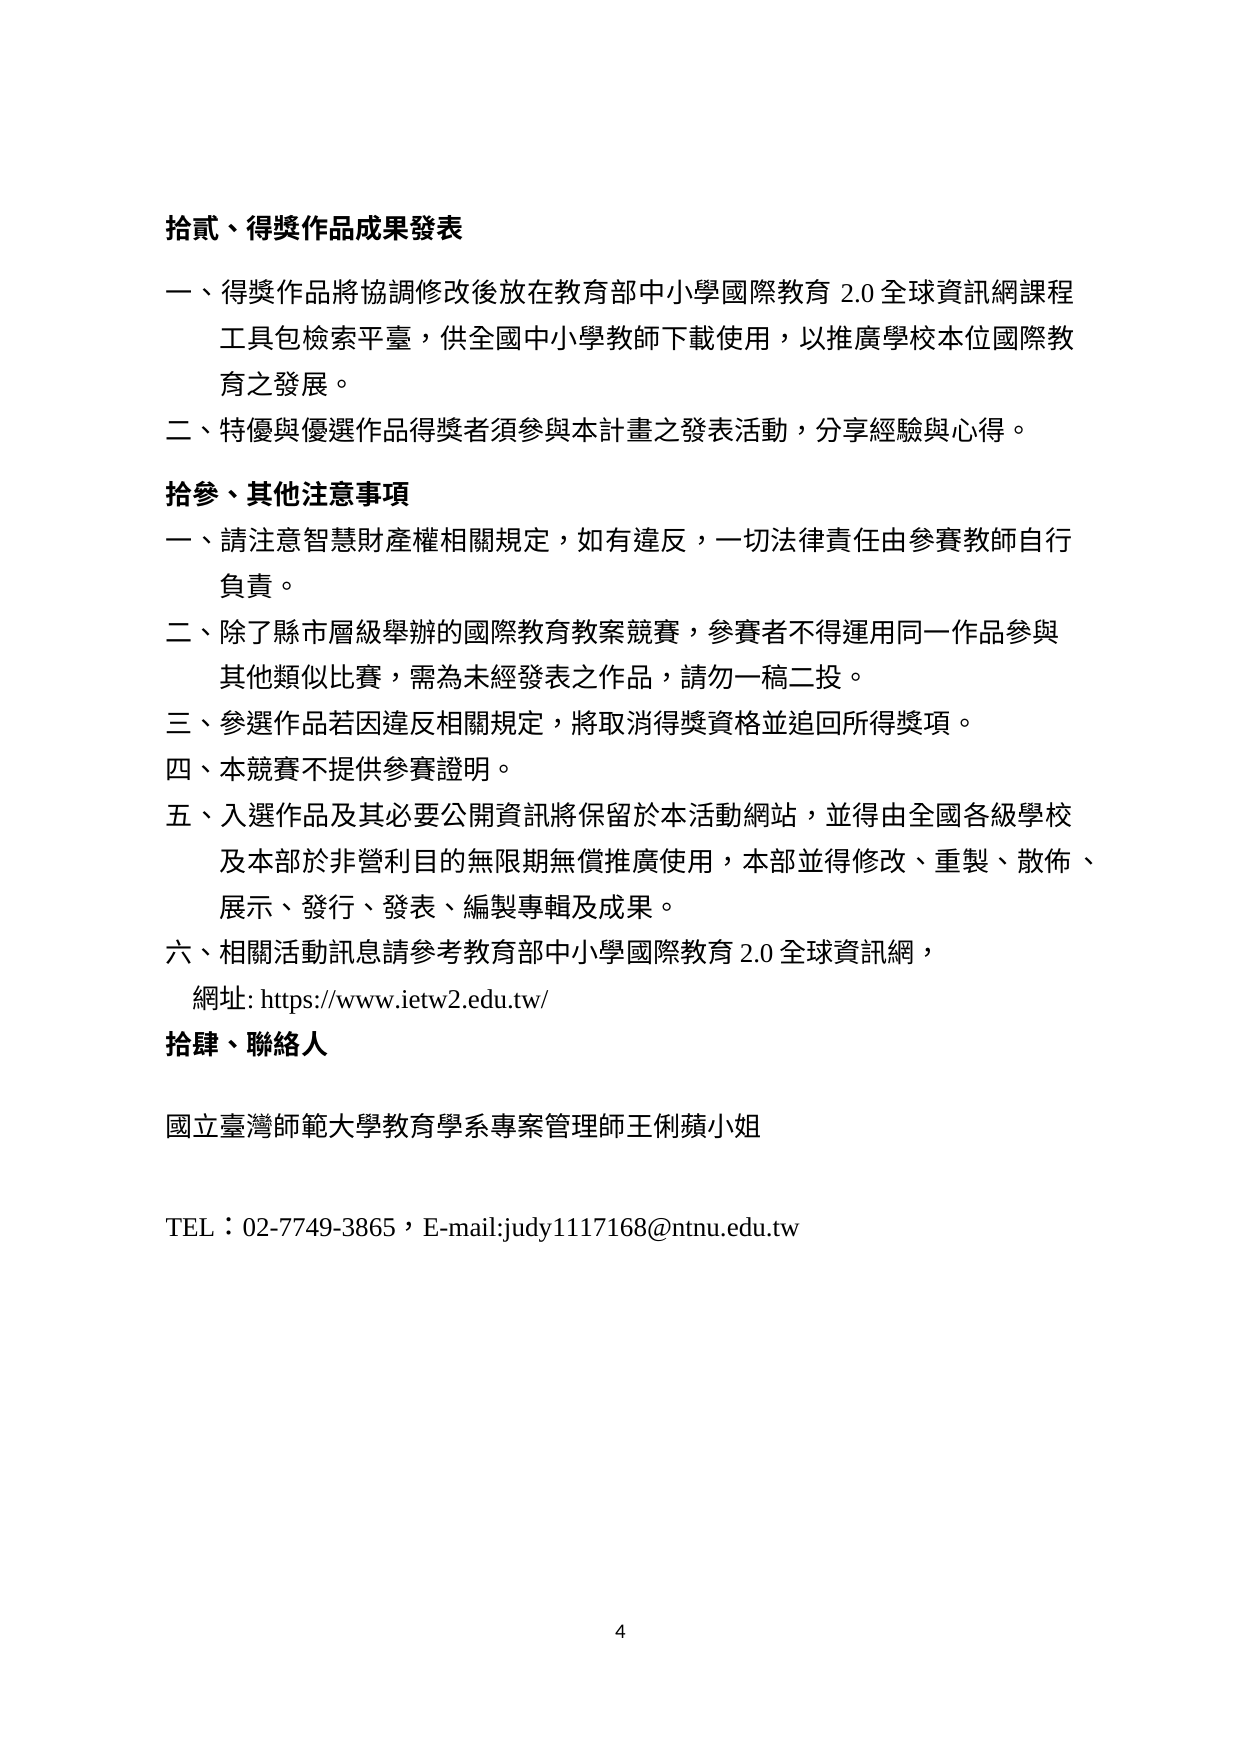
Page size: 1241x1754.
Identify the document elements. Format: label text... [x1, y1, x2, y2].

text TEL：02-7749-3865，E-mail:judy1117168@ntnu.edu.tw [165, 1182, 1075, 1245]
text 一、得獎作品將協調修改後放在教育部中小學國際教育2.0全球資訊網課程工具包檢索平臺，供全國中小學教師下載使用，以推廣學校本位國際教育之發展。 [165, 266, 1075, 403]
text 國立臺灣師範大學教育學系專案管理師王俐蘋小姐 [165, 1082, 1075, 1145]
text 拾肆、聯絡人 [165, 1018, 1075, 1064]
text 二、特優與優選作品得獎者須參與本計畫之發表活動，分享經驗與心得。 [165, 403, 1075, 449]
text 拾參、其他注意事項 [165, 468, 1075, 514]
text 拾貳、得獎作品成果發表 [165, 184, 1075, 247]
text 六、相關活動訊息請參考教育部中小學國際教育2.0全球資訊網， [165, 926, 1075, 972]
text 網址: https://www.ietw2.edu.tw/ [165, 972, 1075, 1018]
text 二、除了縣市層級舉辦的國際教育教案競賽，參賽者不得運用同一作品參與其他類似比賽，需為未經發表之作品，請勿一稿二投。 [165, 605, 1075, 697]
text 五、入選作品及其必要公開資訊將保留於本活動網站，並得由全國各級學校及本部於非營利目的無限期無償推廣使用，本部並得修改、重製、散佈、展示、發行、發表、編製專輯及成果。 [165, 789, 1075, 926]
text 三、參選作品若因違反相關規定，將取消得獎資格並追回所得獎項。 [165, 697, 1075, 743]
text 四、本競賽不提供參賽證明。 [165, 743, 1075, 789]
text 一、請注意智慧財產權相關規定，如有違反，一切法律責任由參賽教師自行負責。 [165, 514, 1075, 605]
